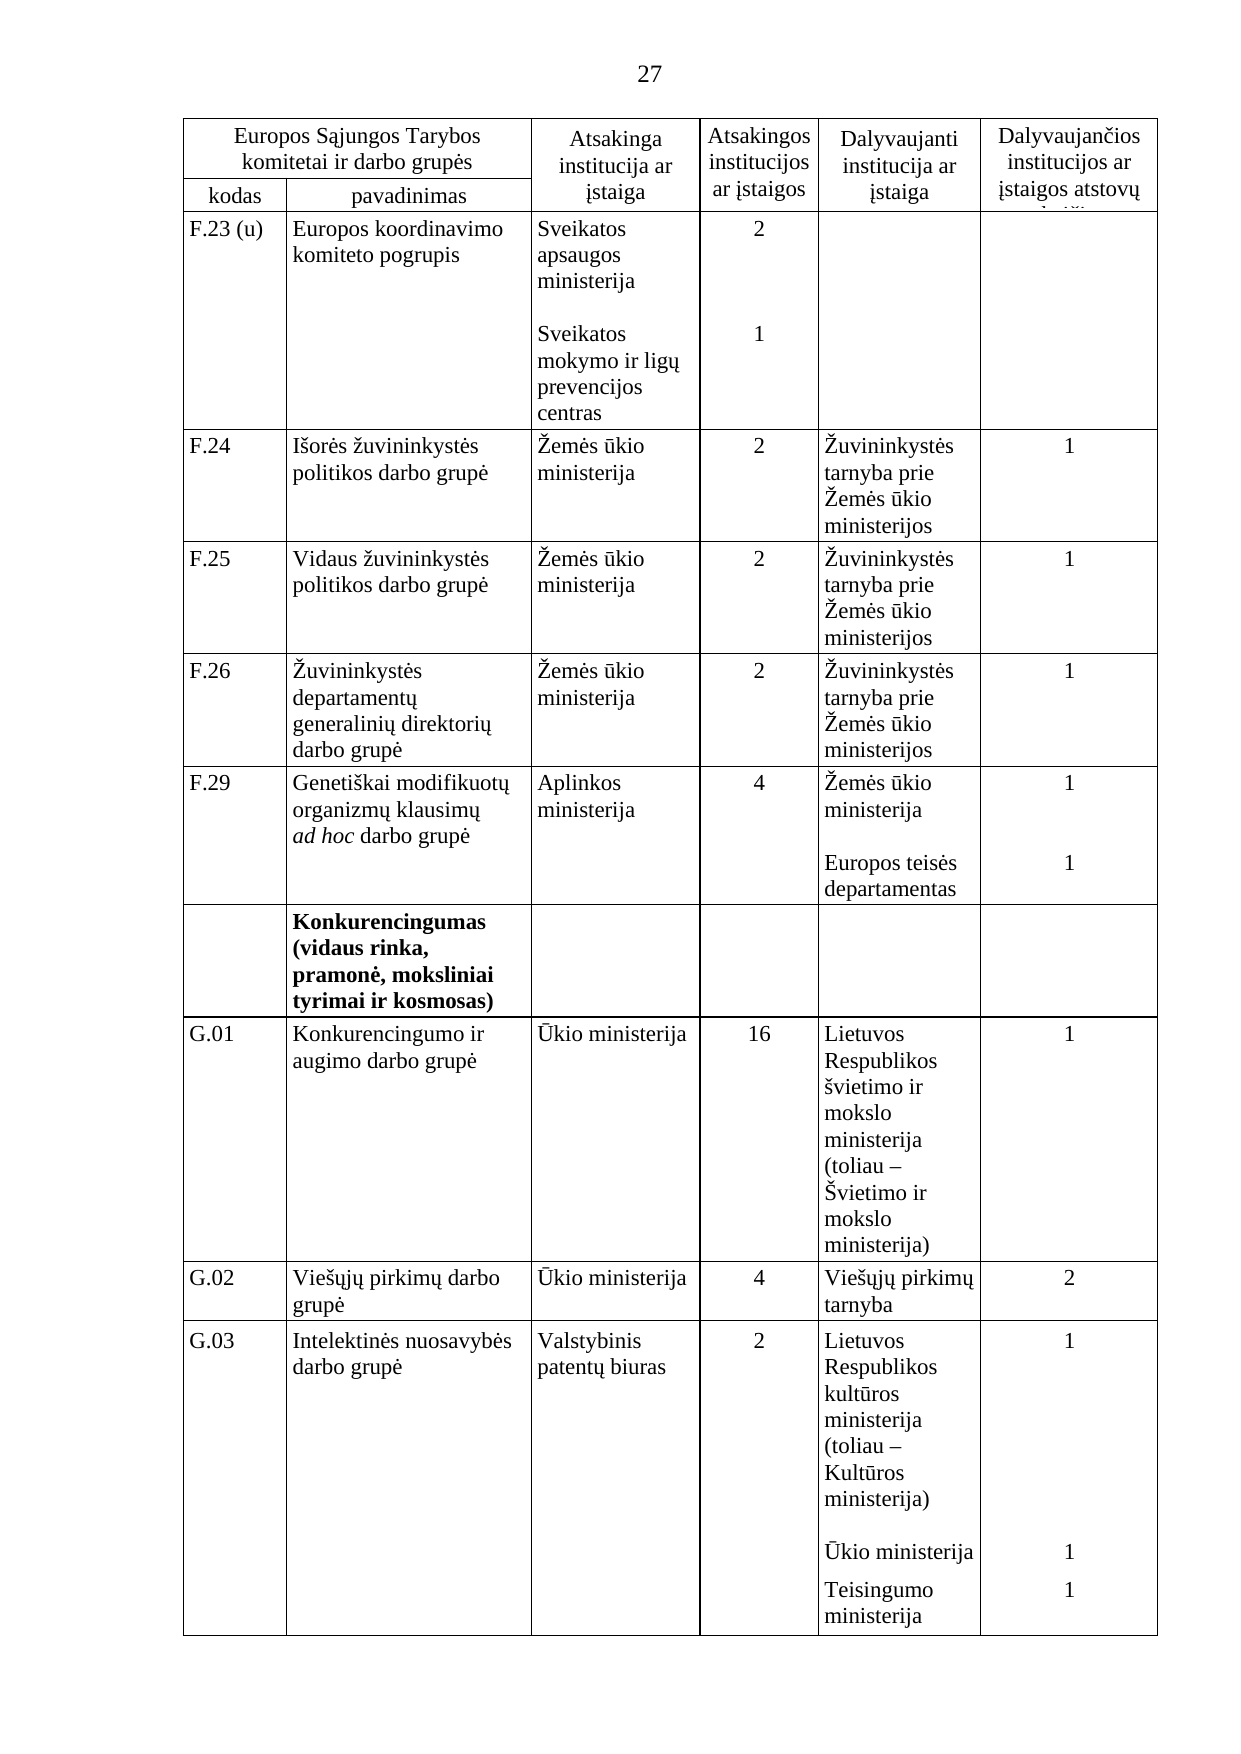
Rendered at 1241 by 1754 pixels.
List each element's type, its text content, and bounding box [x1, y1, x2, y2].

table_cell F.26 [184, 654, 286, 766]
table_cell Teisingumo ministerija [819, 1570, 980, 1635]
table_cell 1 1 [981, 767, 1157, 904]
table_cell 1 1 [981, 1321, 1157, 1570]
table_cell 1 [981, 1018, 1157, 1261]
table_cell G.02 [184, 1262, 286, 1320]
table_cell 2 [981, 1262, 1157, 1320]
table_cell [819, 212, 980, 429]
table_cell Žemės ūkio ministerija [532, 654, 699, 766]
table_cell 2 [701, 1321, 818, 1570]
table_cell 2 [701, 542, 818, 653]
table_cell Žemės ūkio ministerija [532, 542, 699, 653]
table_cell F.24 [184, 430, 286, 541]
table_header Atsakingos institucijos ar įstaigos atstovų skaičius [701, 119, 818, 211]
table_cell [532, 905, 699, 1016]
table_cell Žuvininkystės departamentų generalinių direktorių darbo grupė [287, 654, 531, 766]
table_header Dalyvaujanti institucija ar įstaiga [819, 119, 980, 211]
table_cell Žuvininkystės tarnyba prie Žemės ūkio ministerijos [819, 430, 980, 541]
table_cell Žuvininkystės tarnyba prie Žemės ūkio ministerijos [819, 542, 980, 653]
table_cell pavadinimas [287, 179, 531, 211]
table_cell [532, 1570, 699, 1635]
table_cell G.01 [184, 1018, 286, 1261]
table_cell Viešųjų pirkimų tarnyba [819, 1262, 980, 1320]
table_cell kodas [184, 179, 286, 211]
table_cell 2 [701, 654, 818, 766]
table_cell Europos koordinavimo komiteto pogrupis [287, 212, 531, 429]
table_cell Žemės ūkio ministerija Europos teisės departamentas [819, 767, 980, 904]
table_header Europos Sąjungos Tarybos komitetai ir darbo grupės [184, 119, 531, 178]
table_cell F.29 [184, 767, 286, 904]
table_cell Konkurencingumas (vidaus rinka, pramonė, moksliniai tyrimai ir kosmosas) [287, 905, 531, 1016]
table_cell Genetiškai modifikuotų organizmų klausimų ad hoc darbo grupė [287, 767, 531, 904]
table_header Dalyvaujančios institucijos ar įstaigos atstovų skaičius [981, 119, 1157, 211]
table_cell [981, 905, 1157, 1016]
table_cell Intelektinės nuosavybės darbo grupė [287, 1321, 531, 1570]
table_cell [184, 905, 286, 1016]
table_cell 16 [701, 1018, 818, 1261]
table_cell 1 [981, 542, 1157, 653]
table_cell [819, 905, 980, 1016]
table_cell F.23 (u) [184, 212, 286, 429]
table_cell Aplinkos ministerija [532, 767, 699, 904]
table_cell F.25 [184, 542, 286, 653]
table_cell G.03 [184, 1321, 286, 1570]
table_cell Išorės žuvininkystės politikos darbo grupė [287, 430, 531, 541]
table_cell Konkurencingumo ir augimo darbo grupė [287, 1018, 531, 1261]
table_cell [184, 1570, 286, 1635]
table_cell Sveikatos apsaugos ministerija Sveikatos mokymo ir ligų prevencijos centras [532, 212, 699, 429]
table_cell Ūkio ministerija [532, 1262, 699, 1320]
table_cell [981, 212, 1157, 429]
table_cell 4 [701, 1262, 818, 1320]
table_cell 2 [701, 430, 818, 541]
table_cell [701, 905, 818, 1016]
table_cell Žuvininkystės tarnyba prie Žemės ūkio ministerijos [819, 654, 980, 766]
table_cell 4 [701, 767, 818, 904]
table_cell [701, 1570, 818, 1635]
table_cell Lietuvos Respublikos kultūros ministerija (toliau – Kultūros ministerija) Ūkio ministerija [819, 1321, 980, 1570]
table_cell Lietuvos Respublikos švietimo ir mokslo ministerija (toliau – Švietimo ir mokslo ministerija) [819, 1018, 980, 1261]
table_cell [287, 1570, 531, 1635]
table_cell 1 [981, 654, 1157, 766]
table_cell 1 [981, 1570, 1157, 1635]
table_cell Viešųjų pirkimų darbo grupė [287, 1262, 531, 1320]
table_cell Ūkio ministerija [532, 1018, 699, 1261]
table_header Atsakinga institucija ar įstaiga [532, 119, 699, 211]
table_cell 2 1 [701, 212, 818, 429]
table_cell Žemės ūkio ministerija [532, 430, 699, 541]
table_cell 1 [981, 430, 1157, 541]
table_cell Valstybinis patentų biuras [532, 1321, 699, 1570]
table_cell Vidaus žuvininkystės politikos darbo grupė [287, 542, 531, 653]
